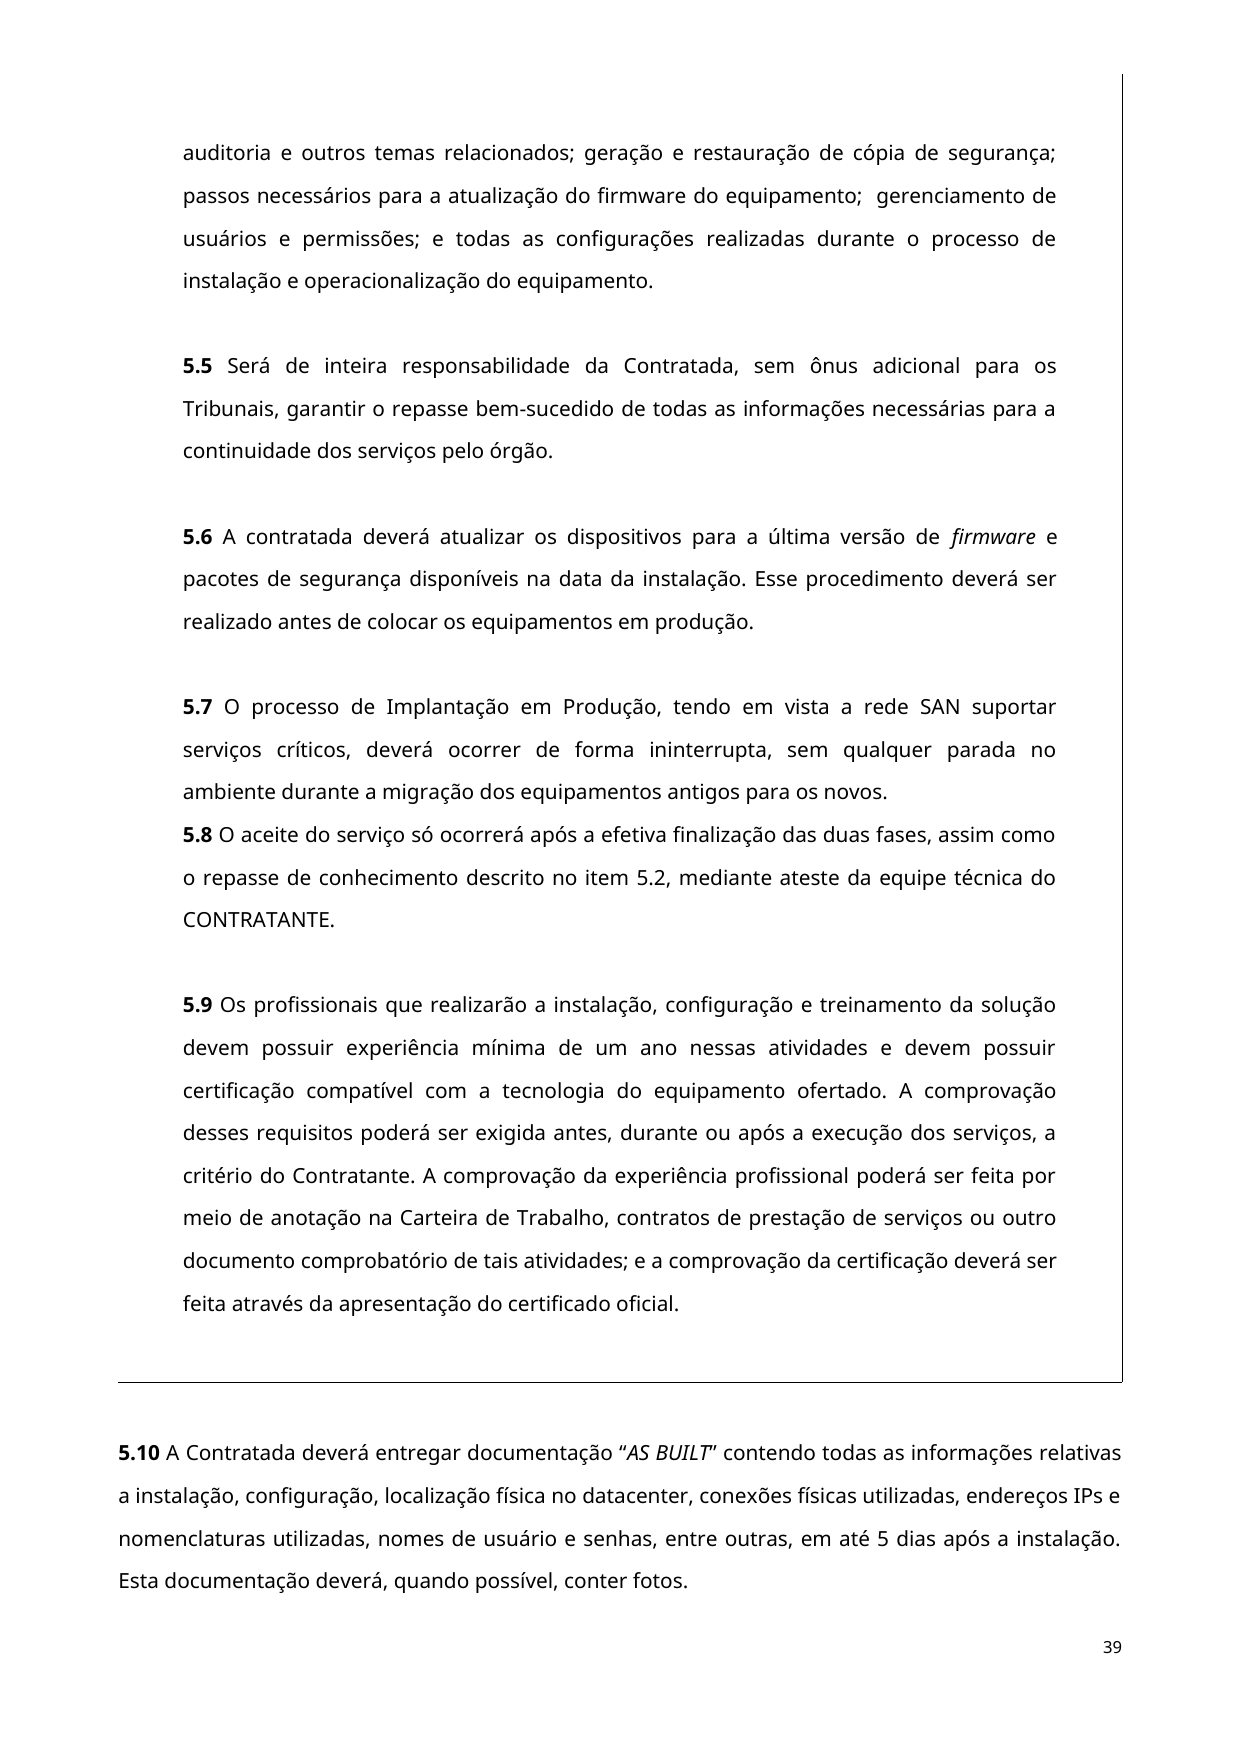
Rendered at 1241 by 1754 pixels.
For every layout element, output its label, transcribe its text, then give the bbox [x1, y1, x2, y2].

text 5.5 Será de inteira responsabilidade da Contratada, sem ônus adicional para os Tribunais, garantir o repasse bem-sucedido de todas as informações necessárias para a continuidade dos serviços pelo órgão. [118, 287, 1122, 457]
text 5.9 Os profissionais que realizarão a instalação, configuração e treinamento da solução devem possuir experiência mínima de um ano nessas atividades e devem possuir certificação compatível com a tecnologia do equipamento ofertado. A comprovação desses requisitos poderá ser exigida antes, durante ou após a execução dos serviços, a critério do Contratante. A comprovação da experiência profissional poderá ser feita por meio de anotação na Carteira de Trabalho, contratos de prestação de serviços ou outro documento comprobatório de tais atividades; e a comprovação da certificação deverá ser feita através da apresentação do certificado oficial. [118, 926, 1122, 1382]
text 5.10 A Contratada deverá entregar documentação “AS BUILT” contendo todas as informações relativas a instalação, configuração, localização física no datacenter, conexões físicas utilizadas, endereços IPs e nomenclaturas utilizadas, nomes de usuário e senhas, entre outras, em até 5 dias após a instalação. Esta documentação deverá, quando possível, conter fotos. [118, 1438, 1122, 1595]
text auditoria e outros temas relacionados; geração e restauração de cópia de segurança; passos necessários para a atualização do firmware do equipamento; gerenciamento de usuários e permissões; e todas as configurações realizadas durante o processo de instalação e operacionalização do equipamento. [118, 74, 1122, 287]
text 5.7 O processo de Implantação em Produção, tendo em vista a rede SAN suportar serviços críticos, deverá ocorrer de forma ininterrupta, sem qualquer parada no ambiente durante a migração dos equipamentos antigos para os novos. [118, 628, 1122, 756]
text 5.6 A contratada deverá atualizar os dispositivos para a última versão de firmware e pacotes de segurança disponíveis na data da instalação. Esse procedimento deverá ser realizado antes de colocar os equipamentos em produção. [118, 457, 1122, 628]
text 5.8 O aceite do serviço só ocorrerá após a efetiva finalização das duas fases, assim como o repasse de conhecimento descrito no item 5.2, mediante ateste da equipe técnica do CONTRATANTE. [118, 756, 1122, 926]
